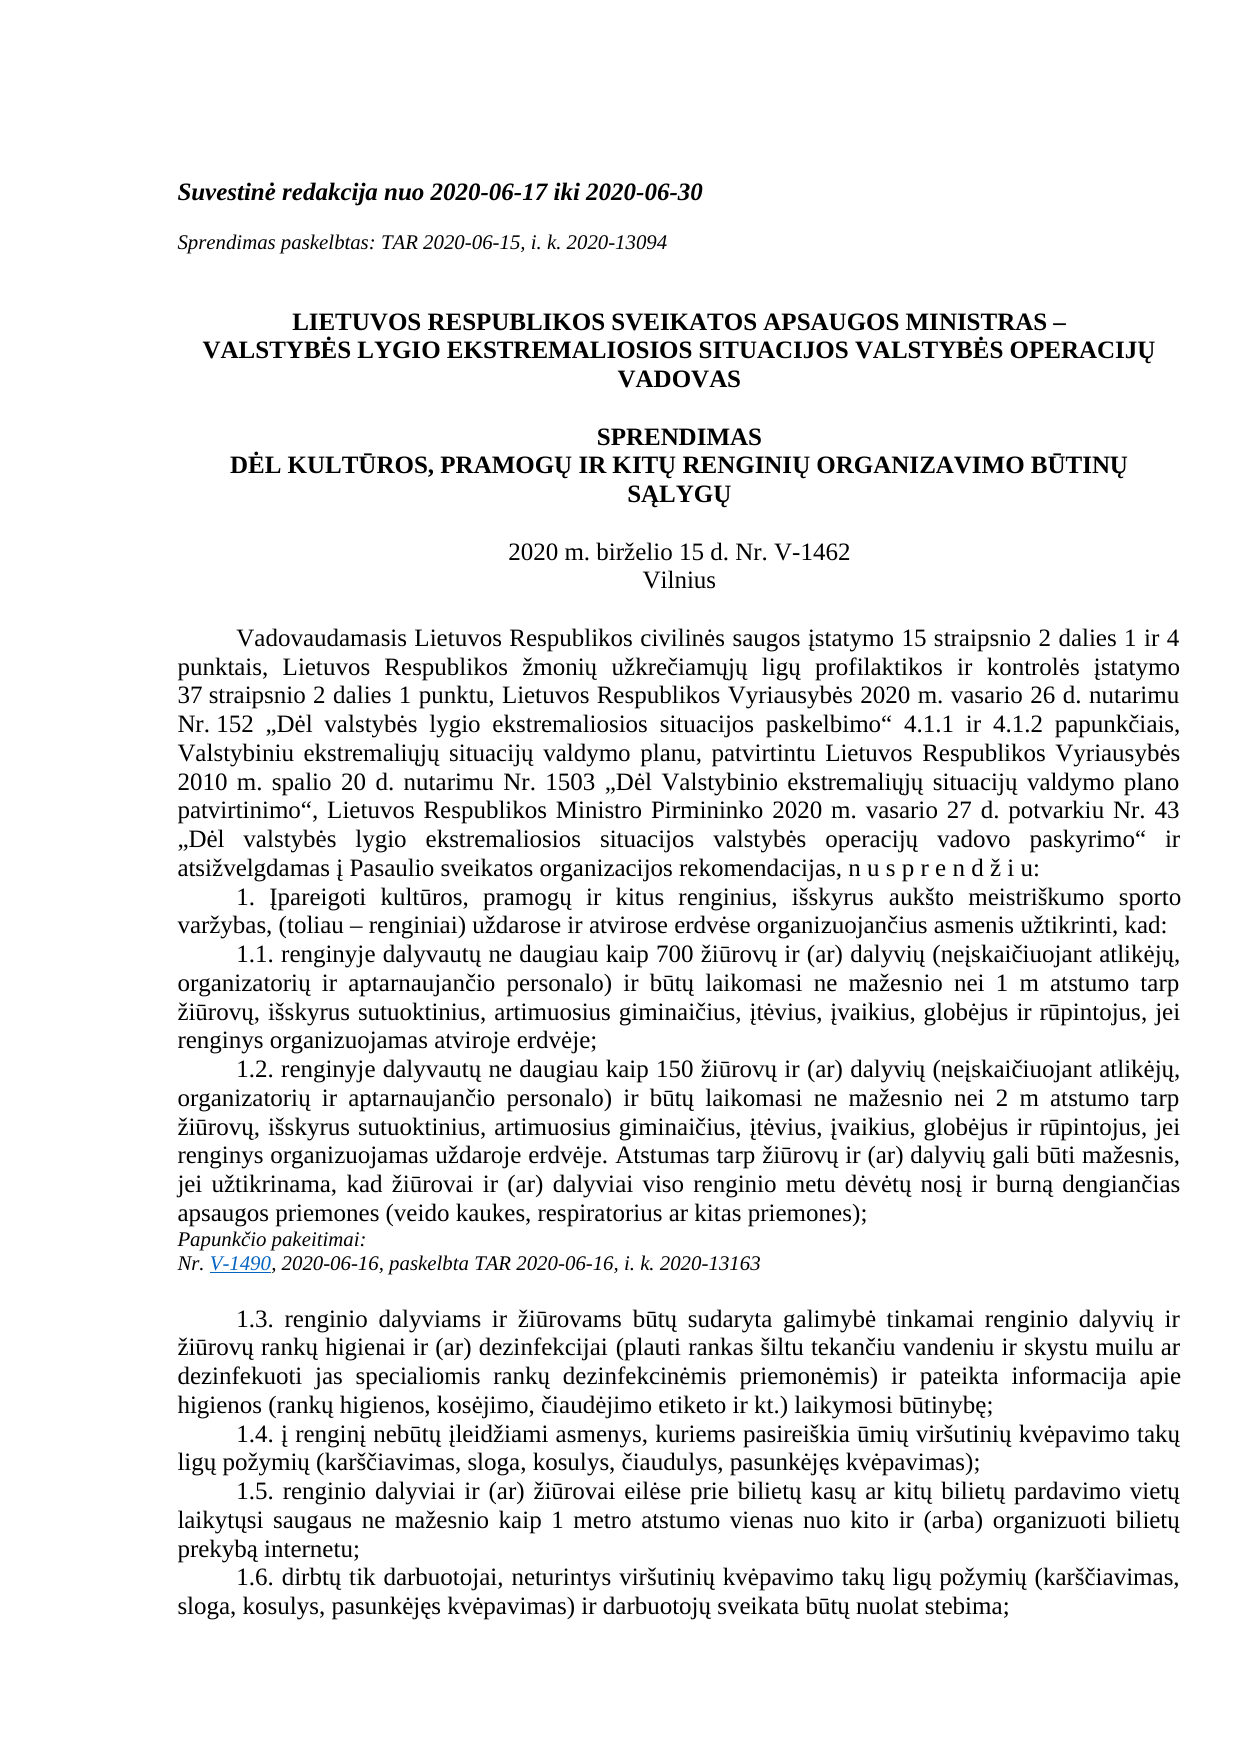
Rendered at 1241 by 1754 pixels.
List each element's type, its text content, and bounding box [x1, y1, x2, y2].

text 1.3. renginio dalyviams ir žiūrovams būtų sudaryta galimybė tinkamai renginio dalyvių ir žiūrovų rankų higienai ir (ar) dezinfekcijai (plauti rankas šiltu tekančiu vandeniu ir skystu muilu ar dezinfekuoti jas specialiomis rankų dezinfekcinėmis priemonėmis) ir pateikta informacija apie higienos (rankų higienos, kosėjimo, čiaudėjimo etiketo ir kt.) laikymosi būtinybę; [177, 1304, 1181, 1419]
text SPRENDIMAS [177, 422, 1181, 451]
text Papunkčio pakeitimai: [177, 1227, 1181, 1251]
text Sprendimas paskelbtas: TAR 2020-06-15, i. k. 2020-13094 [177, 230, 1181, 254]
text LIETUVOS RESPUBLIKOS SVEIKATOS APSAUGOS MINISTRAS – [177, 307, 1181, 336]
text 1.5. renginio dalyviai ir (ar) žiūrovai eilėse prie bilietų kasų ar kitų bilietų pardavimo vietų laikytųsi saugaus ne mažesnio kaip 1 metro atstumo vienas nuo kito ir (arba) organizuoti bilietų prekybą internetu; [177, 1476, 1181, 1562]
text 1.2. renginyje dalyvautų ne daugiau kaip 150 žiūrovų ir (ar) dalyvių (neįskaičiuojant atlikėjų, organizatorių ir aptarnaujančio personalo) ir būtų laikomasi ne mažesnio nei 2 m atstumo tarp žiūrovų, išskyrus sutuoktinius, artimuosius giminaičius, įtėvius, įvaikius, globėjus ir rūpintojus, jei renginys organizuojamas uždaroje erdvėje. Atstumas tarp žiūrovų ir (ar) dalyvių gali būti mažesnis, jei užtikrinama, kad žiūrovai ir (ar) dalyviai viso renginio metu dėvėtų nosį ir burną dengiančias apsaugos priemones (veido kaukes, respiratorius ar kitas priemones); [177, 1054, 1181, 1227]
text 2020 m. birželio 15 d. Nr. V-1462 [177, 537, 1181, 566]
text VADOVAS [177, 364, 1181, 393]
text Suvestinė redakcija nuo 2020-06-17 iki 2020-06-30 [177, 177, 1181, 206]
text DĖL KULTŪROS, PRAMOGŲ IR KITŲ RENGINIŲ ORGANIZAVIMO BŪTINŲ SĄLYGŲ [177, 451, 1181, 508]
text Vadovaudamasis Lietuvos Respublikos civilinės saugos įstatymo 15 straipsnio 2 dalies 1 ir 4 punktais, Lietuvos Respublikos žmonių užkrečiamųjų ligų profilaktikos ir kontrolės įstatymo 37 straipsnio 2 dalies 1 punktu, Lietuvos Respublikos Vyriausybės 2020 m. vasario 26 d. nutarimu Nr. 152 „Dėl valstybės lygio ekstremaliosios situacijos paskelbimo“ 4.1.1 ir 4.1.2 papunkčiais, Valstybiniu ekstremaliųjų situacijų valdymo planu, patvirtintu Lietuvos Respublikos Vyriausybės 2010 m. spalio 20 d. nutarimu Nr. 1503 „Dėl Valstybinio ekstremaliųjų situacijų valdymo plano patvirtinimo“, Lietuvos Respublikos Ministro Pirmininko 2020 m. vasario 27 d. potvarkiu Nr. 43 „Dėl valstybės lygio ekstremaliosios situacijos valstybės operacijų vadovo paskyrimo“ ir atsižvelgdamas į Pasaulio sveikatos organizacijos rekomendacijas, n u s p r e n d ž i u: [177, 623, 1181, 882]
text 1.1. renginyje dalyvautų ne daugiau kaip 700 žiūrovų ir (ar) dalyvių (neįskaičiuojant atlikėjų, organizatorių ir aptarnaujančio personalo) ir būtų laikomasi ne mažesnio nei 1 m atstumo tarp žiūrovų, išskyrus sutuoktinius, artimuosius giminaičius, įtėvius, įvaikius, globėjus ir rūpintojus, jei renginys organizuojamas atviroje erdvėje; [177, 939, 1181, 1054]
text Vilnius [177, 566, 1181, 594]
text VALSTYBĖS LYGIO EKSTREMALIOSIOS SITUACIJOS VALSTYBĖS OPERACIJŲ [177, 336, 1181, 364]
text 1.6. dirbtų tik darbuotojai, neturintys viršutinių kvėpavimo takų ligų požymių (karščiavimas, sloga, kosulys, pasunkėjęs kvėpavimas) ir darbuotojų sveikata būtų nuolat stebima; [177, 1562, 1181, 1620]
text Nr. V-1490, 2020-06-16, paskelbta TAR 2020-06-16, i. k. 2020-13163 [177, 1251, 1181, 1275]
text 1.4. į renginį nebūtų įleidžiami asmenys, kuriems pasireiškia ūmių viršutinių kvėpavimo takų ligų požymių (karščiavimas, sloga, kosulys, čiaudulys, pasunkėjęs kvėpavimas); [177, 1419, 1181, 1476]
text 1. Įpareigoti kultūros, pramogų ir kitus renginius, išskyrus aukšto meistriškumo sporto varžybas, (toliau – renginiai) uždarose ir atvirose erdvėse organizuojančius asmenis užtikrinti, kad: [177, 882, 1181, 939]
